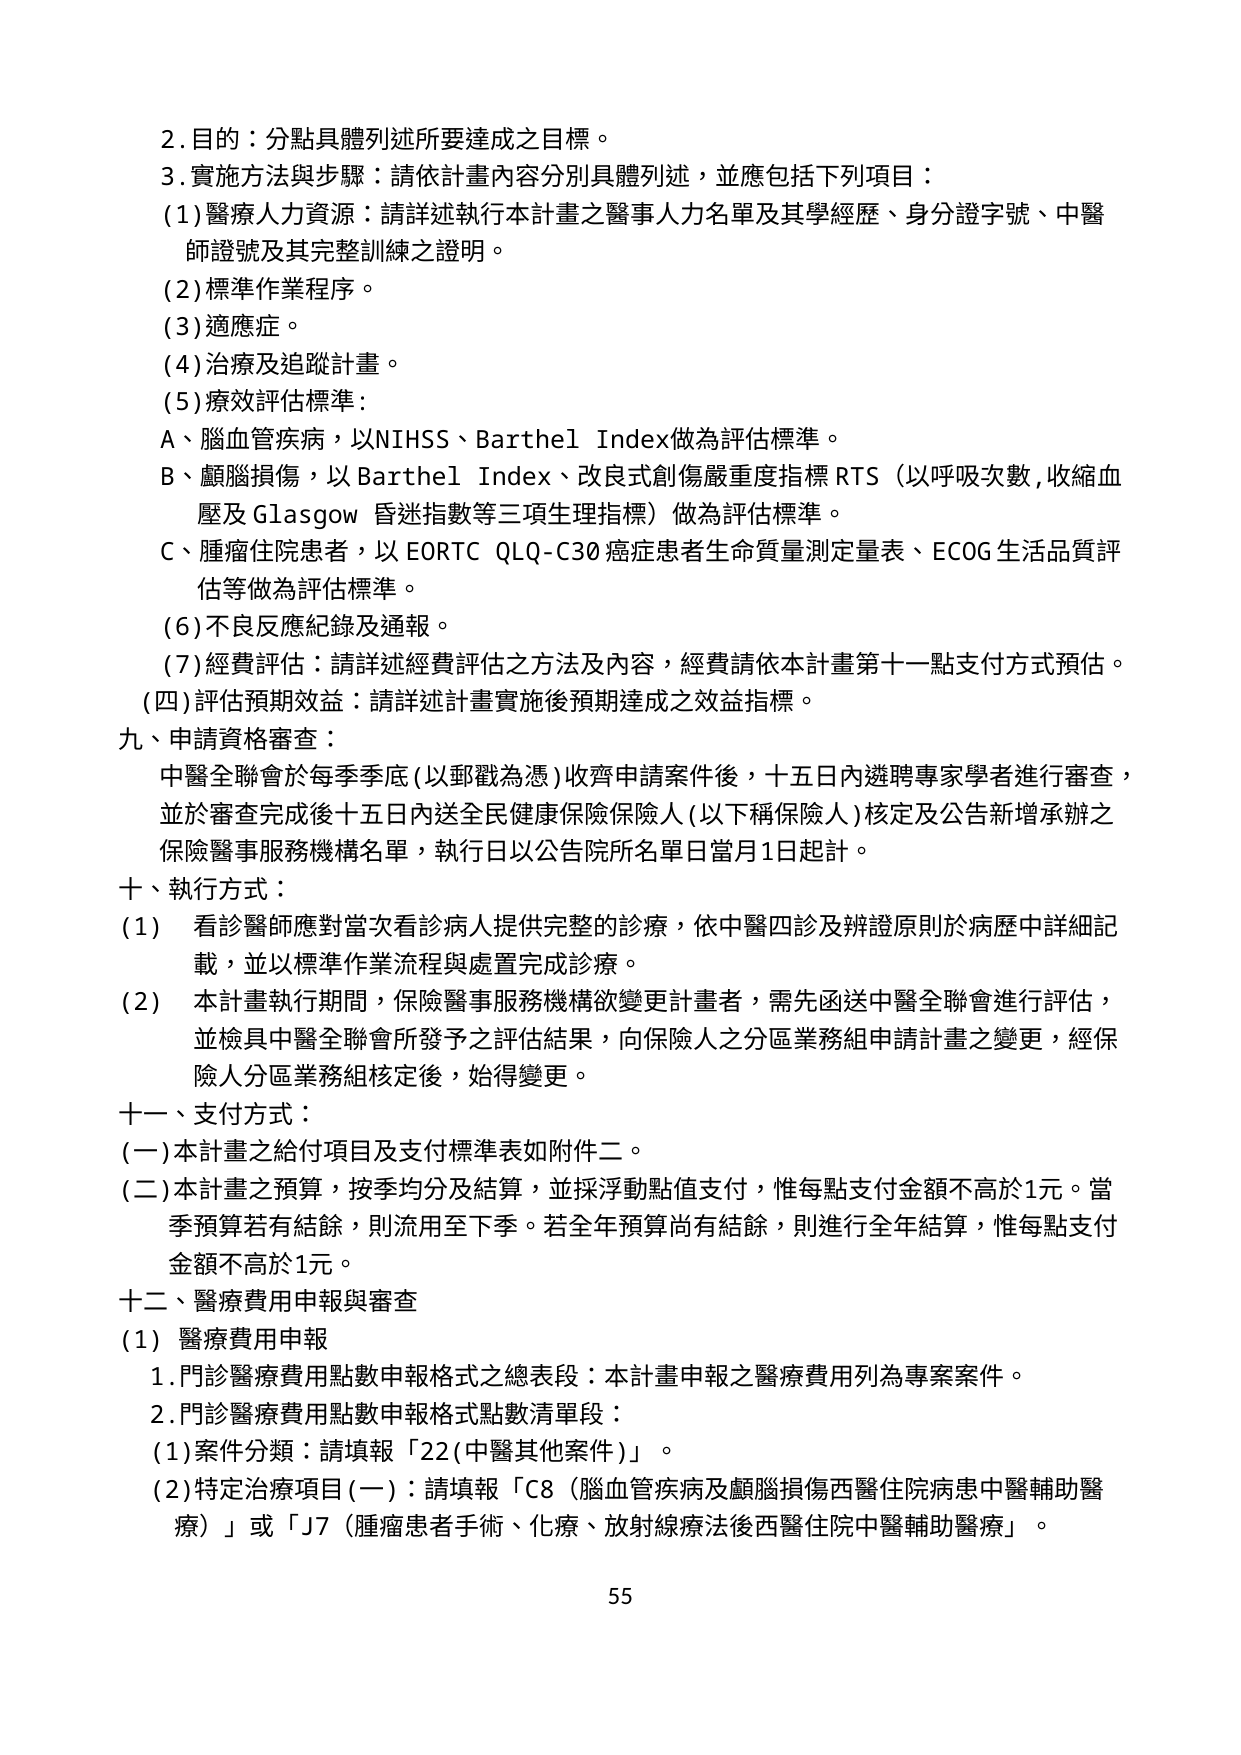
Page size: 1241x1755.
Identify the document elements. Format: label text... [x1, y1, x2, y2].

list 看診醫師應對當次看診病人提供完整的診療，依中醫四診及辨證原則於病歷中詳細記載，並以標準作業流程與處置完成診療。 [118, 906, 1122, 981]
text (1)案件分類：請填報「22(中醫其他案件)」。 [149, 1431, 1122, 1468]
text 1.門診醫療費用點數申報格式之總表段：本計畫申報之醫療費用列為專案案件。 [149, 1356, 1122, 1393]
text (3)適應症。 [160, 306, 1122, 343]
text 2.目的：分點具體列述所要達成之目標。 [160, 118, 1122, 156]
text 中醫全聯會於每季季底(以郵戳為憑)收齊申請案件後，十五日內遴聘專家學者進行審查，並於審查完成後十五日內送全民健康保險保險人(以下稱保險人)核定及公告新增承辦之保險醫事服務機構名單，執行日以公告院所名單日當月1日起計。 [159, 756, 1122, 868]
list 醫療費用申報 [118, 1318, 1122, 1356]
text (5)療效評估標準: [160, 381, 1122, 418]
text (4)治療及追蹤計畫。 [160, 343, 1122, 381]
text 十、執行方式： [118, 868, 1122, 906]
text (6)不良反應紀錄及通報。 [160, 606, 1122, 643]
text 3.實施方法與步驟：請依計畫內容分別具體列述，並應包括下列項目： [160, 156, 1122, 193]
text B、顱腦損傷，以Barthel Index、改良式創傷嚴重度指標RTS（以呼吸次數,收縮血壓及Glasgow 昏迷指數等三項生理指標）做為評估標準。 [159, 456, 1122, 531]
text (2)特定治療項目(一)：請填報「C8（腦血管疾病及顱腦損傷西醫住院病患中醫輔助醫療）」或「J7（腫瘤患者手術、化療、放射線療法後西醫住院中醫輔助醫療」。 [149, 1468, 1122, 1543]
text A、腦血管疾病，以NIHSS、Barthel Index做為評估標準。 [160, 418, 1122, 456]
text 十一、支付方式： [118, 1093, 1122, 1131]
text (1)醫療人力資源：請詳述執行本計畫之醫事人力名單及其學經歷、身分證字號、中醫師證號及其完整訓練之證明。 [160, 193, 1122, 268]
text C、腫瘤住院患者，以EORTC QLQ-C30癌症患者生命質量測定量表、ECOG生活品質評估等做為評估標準。 [159, 531, 1122, 606]
text 九、申請資格審查： [118, 718, 1122, 756]
text (7)經費評估：請詳述經費評估之方法及內容，經費請依本計畫第十一點支付方式預估。 [160, 643, 1122, 681]
list 本計畫執行期間，保險醫事服務機構欲變更計畫者，需先函送中醫全聯會進行評估，並檢具中醫全聯會所發予之評估結果，向保險人之分區業務組申請計畫之變更，經保險人分區業務組核定後，始得變更。 [118, 981, 1122, 1093]
text (四)評估預期效益：請詳述計畫實施後預期達成之效益指標。 [139, 681, 1122, 718]
text (二)本計畫之預算，按季均分及結算，並採浮動點值支付，惟每點支付金額不高於1元。當季預算若有結餘，則流用至下季。若全年預算尚有結餘，則進行全年結算，惟每點支付金額不高於1元。 [118, 1168, 1122, 1281]
text 十二、醫療費用申報與審查 [118, 1281, 1122, 1318]
text (一)本計畫之給付項目及支付標準表如附件二。 [118, 1131, 1122, 1168]
text 2.門診醫療費用點數申報格式點數清單段： [149, 1393, 1122, 1431]
text (2)標準作業程序。 [160, 268, 1122, 306]
